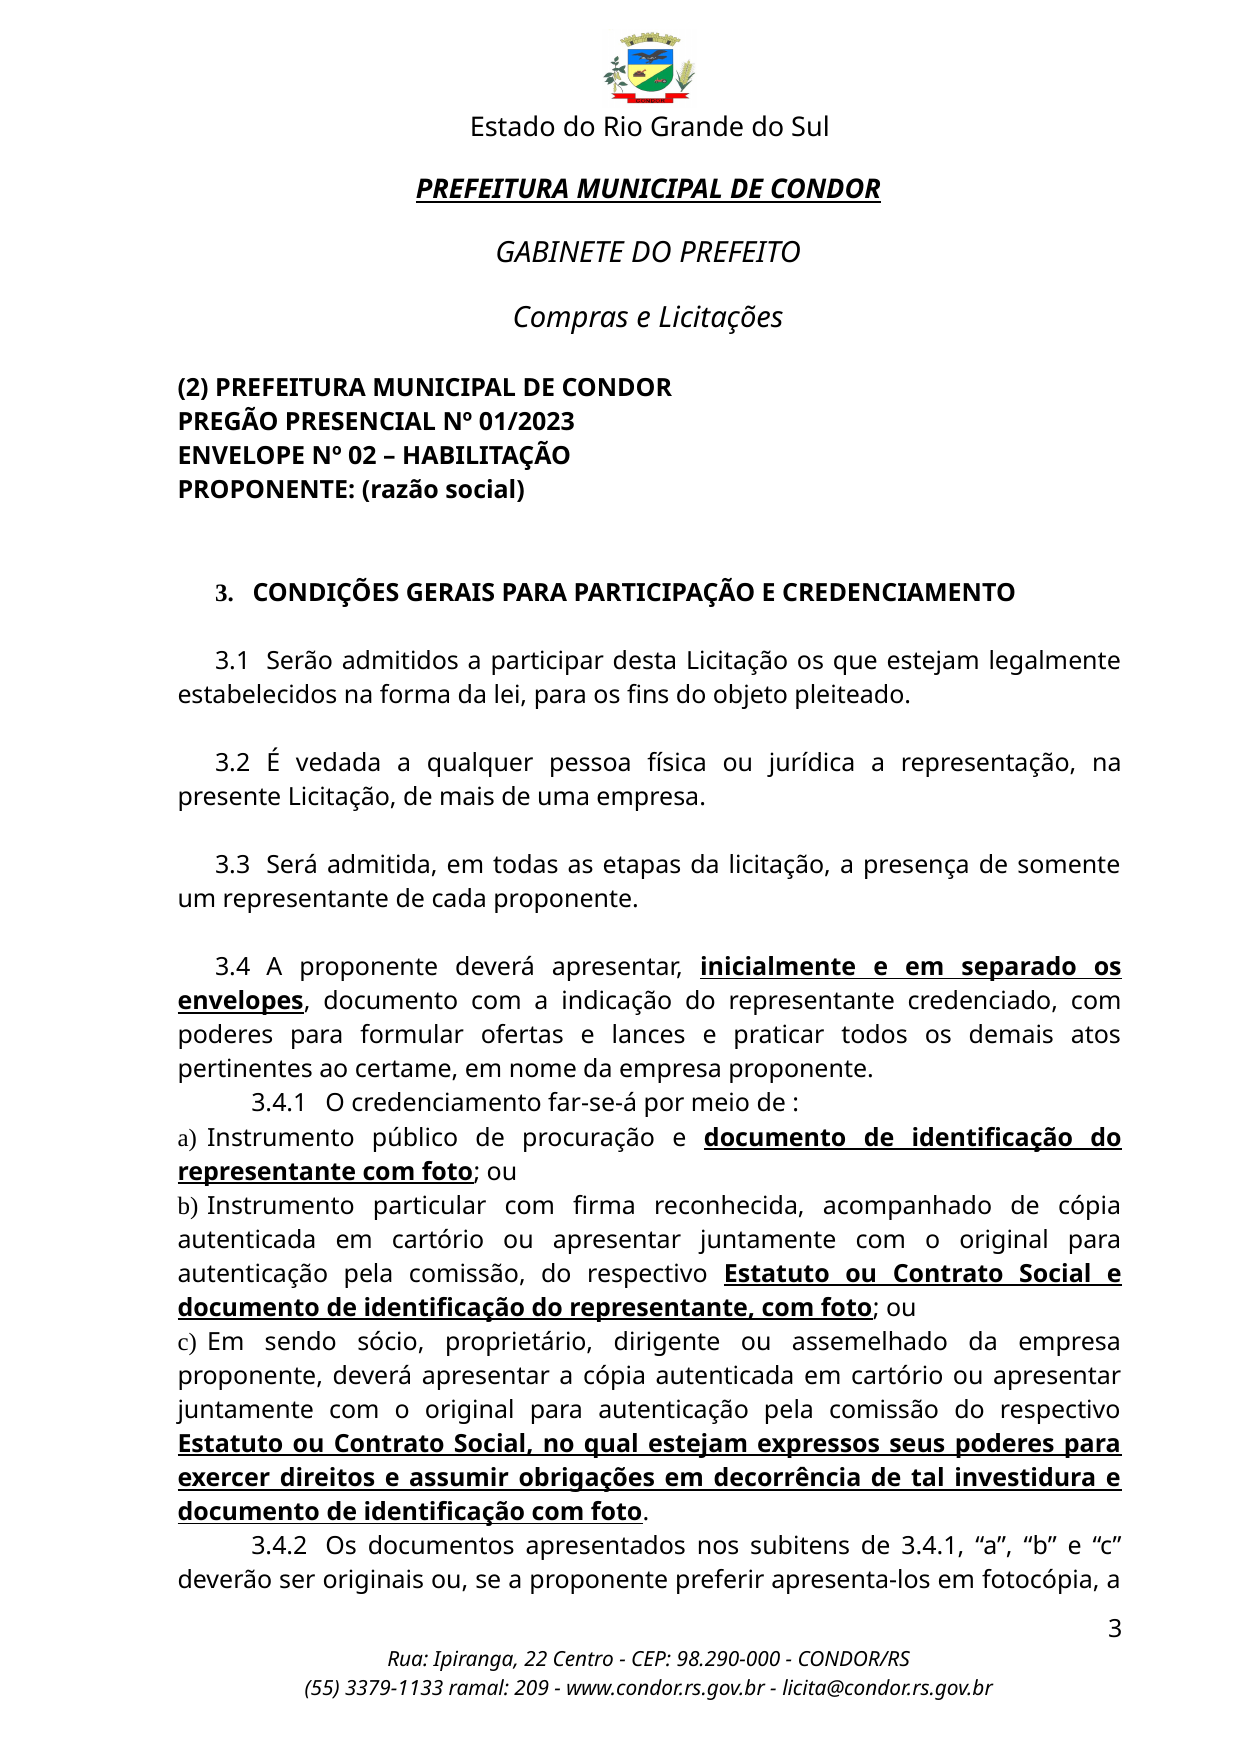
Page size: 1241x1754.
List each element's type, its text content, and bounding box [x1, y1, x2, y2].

list Em sendo sócio, proprietário, dirigente ou assemelhado da empresa proponente, deverá apresentar a cópia autenticada em cartório ou apresentar juntamente com o original para autenticação pela comissão do respectivo Estatuto ou Contrato Social, no qual estejam expressos seus poderes para [177, 1323, 1122, 1454]
list CONDIÇÕES GERAIS PARA PARTICIPAÇÃO E CREDENCIAMENTO [215, 574, 1122, 608]
text PREGÃO PRESENCIAL Nº 01/2023 [177, 404, 1122, 438]
text ENVELOPE Nº 02 – HABILITAÇÃO [177, 438, 1122, 472]
list exercer direitos e assumir obrigações em decorrência de tal investidura e [177, 1455, 1122, 1489]
list Será admitida, em todas as etapas da licitação, a presença de somente um representante de cada proponente. [177, 847, 1122, 915]
text PROPONENTE: (razão social) [177, 472, 1122, 506]
list Os documentos apresentados nos subitens de 3.4.1, “a”, “b” e “c” deverão ser originais ou, se a proponente preferir apresenta-los em fotocópia, a [177, 1528, 1122, 1596]
list O credenciamento far-se-á por meio de : [177, 1085, 1122, 1119]
list É vedada a qualquer pessoa física ou jurídica a representação, na presente Licitação, de mais de uma empresa. [177, 744, 1122, 813]
list Serão admitidos a participar desta Licitação os que estejam legalmente estabelecidos na forma da lei, para os fins do objeto pleiteado. [177, 642, 1122, 710]
text (2) PREFEITURA MUNICIPAL DE CONDOR [177, 370, 1122, 404]
list A proponente deverá apresentar, inicialmente e em separado os envelopes, documento com a indicação do representante credenciado, com poderes para formular ofertas e lances e praticar todos os demais atos pertinentes ao certame, em nome da empresa proponente. [177, 949, 1122, 1085]
list documento de identificação com foto. [177, 1490, 1122, 1528]
list Instrumento particular com firma reconhecida, acompanhado de cópia autenticada em cartório ou apresentar juntamente com o original para autenticação pela comissão, do respectivo Estatuto ou Contrato Social e documento de identificação do representante, com foto; ou [177, 1187, 1122, 1323]
list Instrumento público de procuração e documento de identificação do representante com foto; ou [177, 1119, 1122, 1187]
